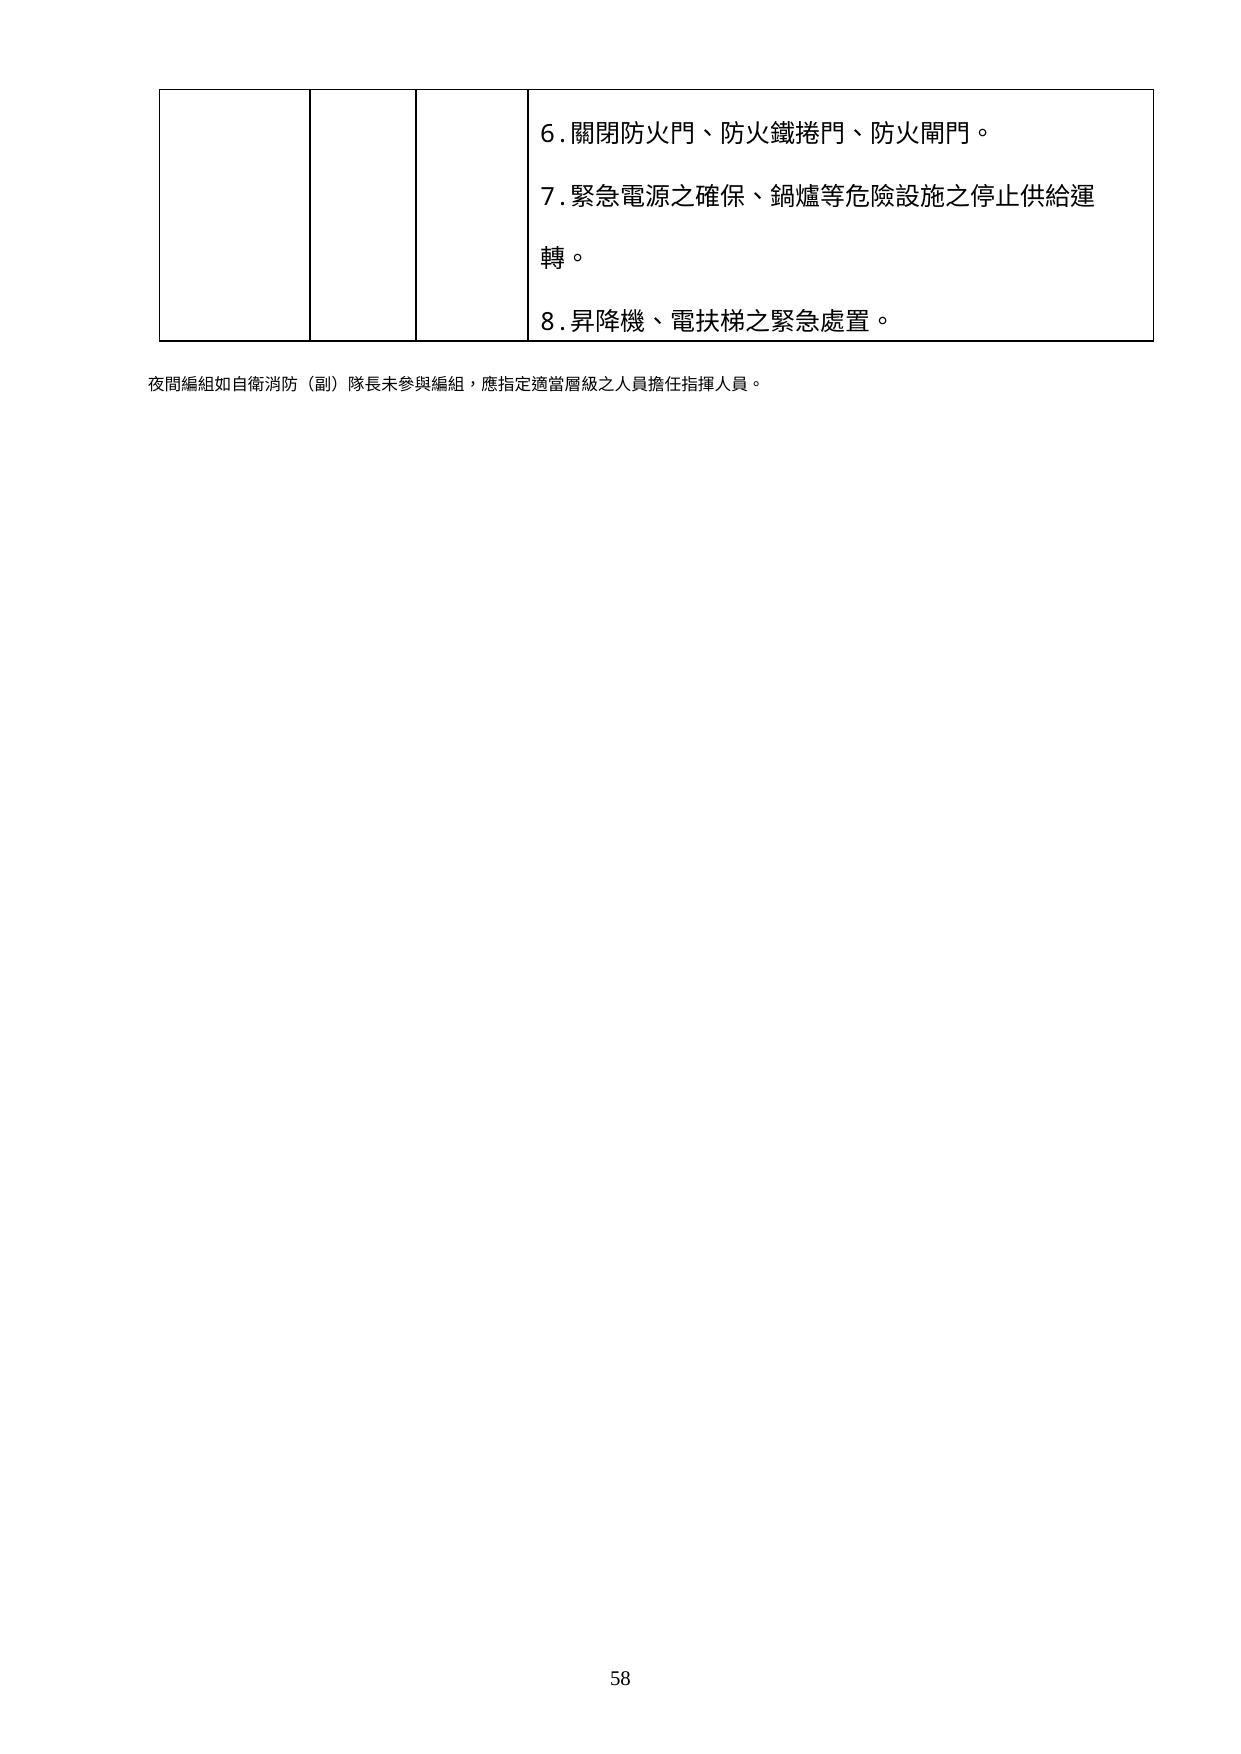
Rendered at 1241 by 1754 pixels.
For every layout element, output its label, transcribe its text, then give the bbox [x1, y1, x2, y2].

table_cell [417, 90, 527, 340]
table_cell [160, 90, 309, 340]
table_cell [311, 90, 415, 340]
text 夜間編組如自衛消防（副）隊長未參與編組，應指定適當層級之人員擔任指揮人員。 [148, 342, 1092, 404]
table_cell 6.關閉防火門、防火鐵捲門、防火閘門。 7.緊急電源之確保、鍋爐等危險設施之停止供給運轉。 8.昇降機、電扶梯之緊急處置。 [529, 90, 1153, 340]
